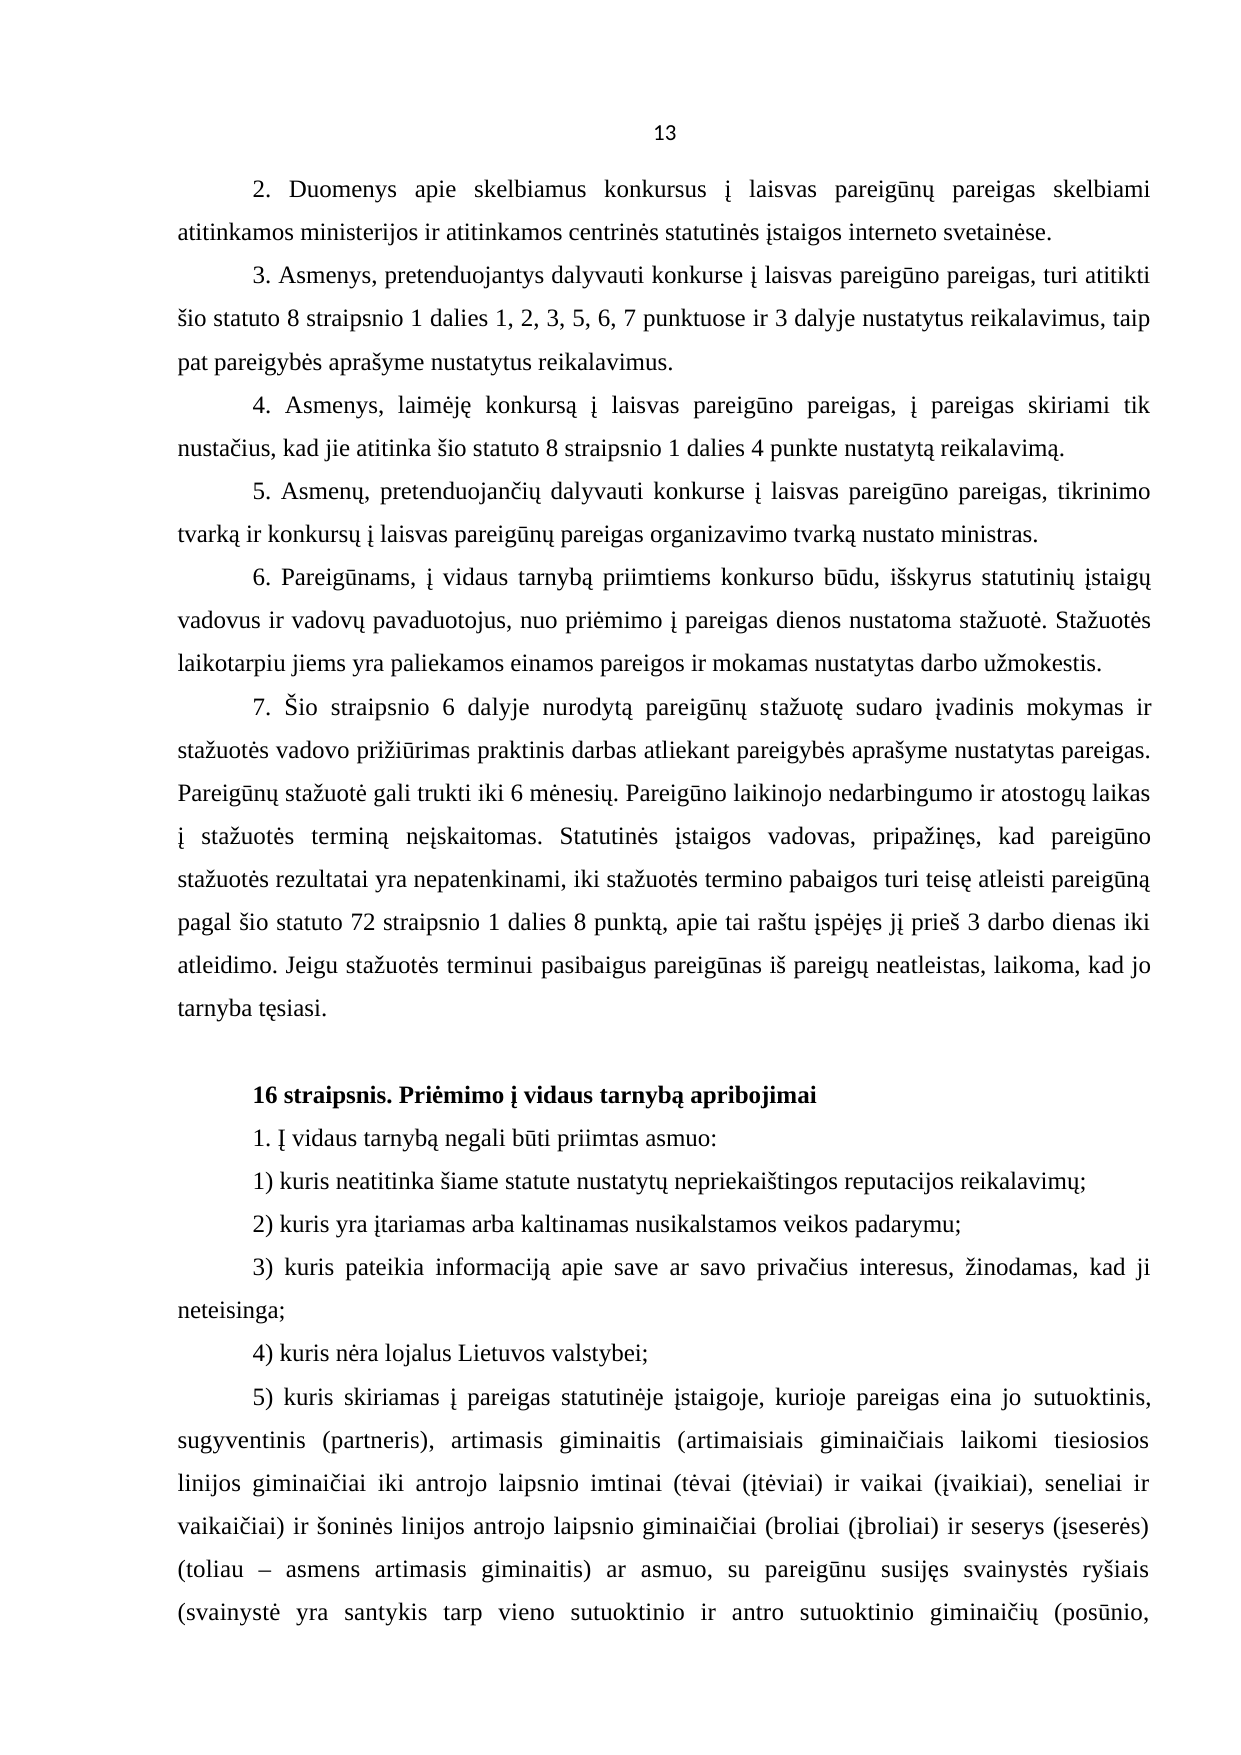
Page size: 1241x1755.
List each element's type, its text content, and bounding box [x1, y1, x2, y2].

text 2. Duomenys apie skelbiamus konkursus į laisvas pareigūnų pareigas skelbiami atitinkamos ministerijos ir atitinkamos centrinės statutinės įstaigos interneto svetainėse. [177, 174, 1152, 246]
text 4) kuris nėra lojalus Lietuvos valstybei; [177, 1338, 1152, 1367]
text 5. Asmenų, pretenduojančių dalyvauti konkurse į laisvas pareigūno pareigas, tikrinimo tvarką ir konkursų į laisvas pareigūnų pareigas organizavimo tvarką nustato ministras. [177, 476, 1152, 548]
text 7. Šio straipsnio 6 dalyje nurodytą pareigūnų stažuotę sudaro įvadinis mokymas ir stažuotės vadovo prižiūrimas praktinis darbas atliekant pareigybės aprašyme nustatytas pareigas. Pareigūnų stažuotė gali trukti iki 6 mėnesių. Pareigūno laikinojo nedarbingumo ir atostogų laikas į stažuotės terminą neįskaitomas. Statutinės įstaigos vadovas, pripažinęs, kad pareigūno stažuotės rezultatai yra nepatenkinami, iki stažuotės termino pabaigos turi teisę atleisti pareigūną pagal šio statuto 72 straipsnio 1 dalies 8 punktą, apie tai raštu įspėjęs jį prieš 3 darbo dienas iki atleidimo. Jeigu stažuotės terminui pasibaigus pareigūnas iš pareigų neatleistas, laikoma, kad jo tarnyba tęsiasi. [177, 692, 1152, 1022]
text 2) kuris yra įtariamas arba kaltinamas nusikalstamos veikos padarymu; [177, 1209, 1152, 1238]
text 16 straipsnis. Priėmimo į vidaus tarnybą apribojimai [177, 1080, 1152, 1108]
text 1) kuris neatitinka šiame statute nustatytų nepriekaištingos reputacijos reikalavimų; [177, 1166, 1152, 1195]
text 4. Asmenys, laimėję konkursą į laisvas pareigūno pareigas, į pareigas skiriami tik nustačius, kad jie atitinka šio statuto 8 straipsnio 1 dalies 4 punkte nustatytą reikalavimą. [177, 390, 1152, 462]
text 5) kuris skiriamas į pareigas statutinėje įstaigoje, kurioje pareigas eina jo sutuoktinis, sugyventinis (partneris), artimasis giminaitis (artimaisiais giminaičiais laikomi tiesiosios linijos giminaičiai iki antrojo laipsnio imtinai (tėvai (įtėviai) ir vaikai (įvaikiai), seneliai ir vaikaičiai) ir šoninės linijos antrojo laipsnio giminaičiai (broliai (įbroliai) ir seserys (įseserės) (toliau – asmens artimasis giminaitis) ar asmuo, su pareigūnu susijęs svainystės ryšiais (svainystė yra santykis tarp vieno sutuoktinio ir antro sutuoktinio giminaičių (posūnio, [177, 1382, 1152, 1626]
text 1. Į vidaus tarnybą negali būti priimtas asmuo: [177, 1123, 1152, 1152]
text 3) kuris pateikia informaciją apie save ar savo privačius interesus, žinodamas, kad ji neteisinga; [177, 1252, 1152, 1324]
text 6. Pareigūnams, į vidaus tarnybą priimtiems konkurso būdu, išskyrus statutinių įstaigų vadovus ir vadovų pavaduotojus, nuo priėmimo į pareigas dienos nustatoma stažuotė. Stažuotės laikotarpiu jiems yra paliekamos einamos pareigos ir mokamas nustatytas darbo užmokestis. [177, 562, 1152, 677]
text 3. Asmenys, pretenduojantys dalyvauti konkurse į laisvas pareigūno pareigas, turi atitikti šio statuto 8 straipsnio 1 dalies 1, 2, 3, 5, 6, 7 punktuose ir 3 dalyje nustatytus reikalavimus, taip pat pareigybės aprašyme nustatytus reikalavimus. [177, 260, 1152, 375]
